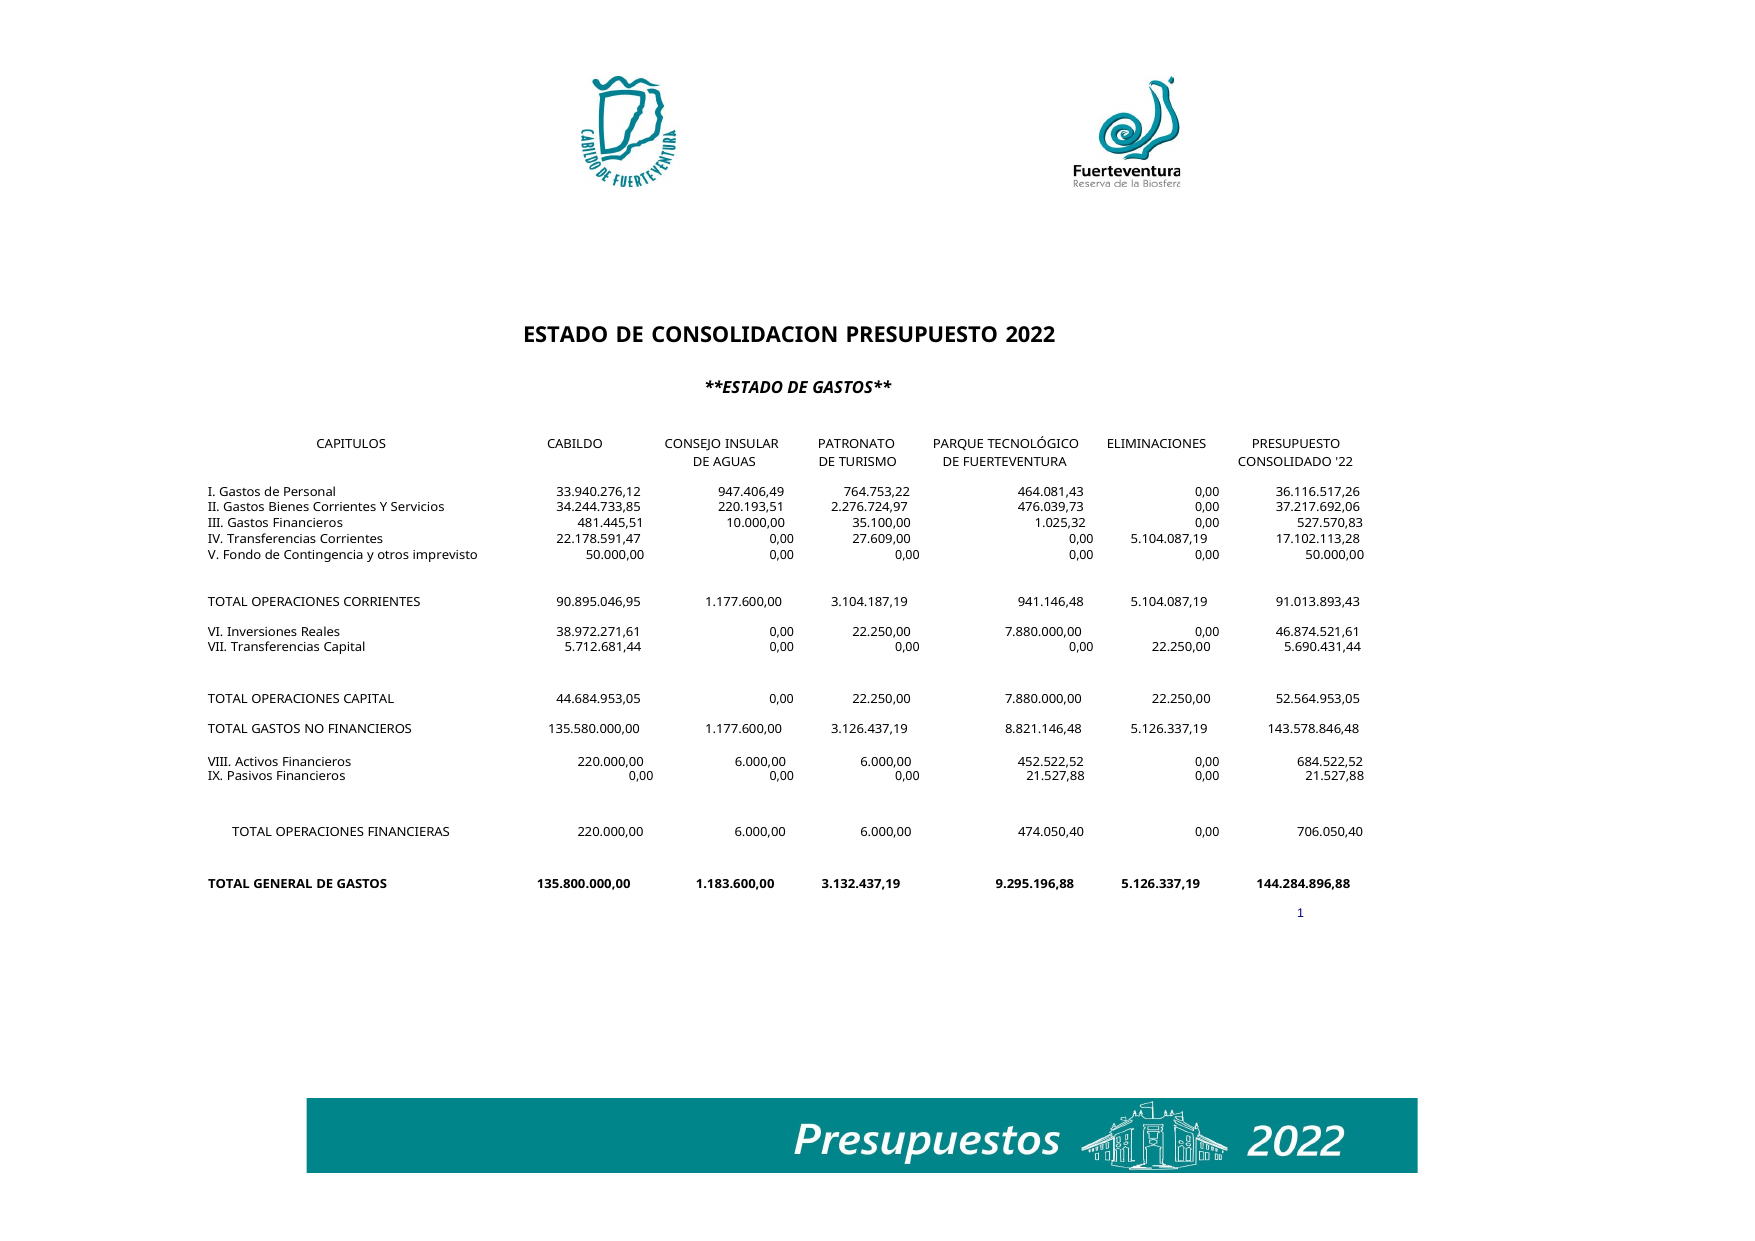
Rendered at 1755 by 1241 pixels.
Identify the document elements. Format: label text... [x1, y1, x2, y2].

table_cell 6.000,00 [659, 745, 806, 769]
table_cell 0,00 [806, 769, 926, 803]
table_cell 0,00 [926, 640, 1100, 672]
table_cell VII. Transferencias Capital [202, 640, 517, 672]
table_cell IX. Pasivos Financieros [202, 769, 517, 803]
table_cell 7.880.000,00 [926, 616, 1100, 639]
table_cell 3.126.437,19 [806, 713, 926, 745]
table_cell 5.712.681,44 [518, 640, 659, 672]
table_cell 17.102.113,28 [1228, 531, 1378, 547]
table_cell 0,00 [659, 616, 806, 639]
table_cell 1.025,32 [926, 515, 1100, 531]
table_cell 52.564.953,05 [1228, 672, 1378, 713]
table_cell VIII. Activos Financieros [202, 745, 517, 769]
table_cell 0,00 [659, 672, 806, 713]
table_cell 0,00 [659, 769, 806, 803]
table_cell 0,00 [806, 640, 926, 672]
table_cell 5.126.337,19 [1100, 855, 1228, 898]
table_cell 34.244.733,85 [518, 499, 659, 515]
text 1 [189, 906, 1304, 920]
table_cell TOTAL GENERAL DE GASTOS [202, 855, 517, 898]
table_cell 8.821.146,48 [926, 713, 1100, 745]
table_cell 22.250,00 [806, 616, 926, 639]
table_cell 0,00 [806, 548, 926, 577]
table_cell 0,00 [1100, 548, 1228, 577]
table_cell 90.895.046,95 [518, 578, 659, 616]
table_cell I. Gastos de Personal [202, 475, 517, 499]
table_cell 6.000,00 [806, 745, 926, 769]
table_cell 0,00 [659, 640, 806, 672]
table_cell 5.104.087,19 [1100, 578, 1228, 616]
table_cell 706.050,40 [1228, 803, 1378, 855]
table_cell TOTAL GASTOS NO FINANCIEROS [202, 713, 517, 745]
table_cell 5.104.087,19 [1100, 531, 1228, 547]
table_cell 0,00 [659, 531, 806, 547]
table_cell TOTAL OPERACIONES CORRIENTES [202, 578, 517, 616]
table_cell 0,00 [926, 548, 1100, 577]
table_cell TOTAL OPERACIONES FINANCIERAS [202, 803, 517, 855]
table_cell 5.690.431,44 [1228, 640, 1378, 672]
table_cell 0,00 [1100, 745, 1228, 769]
table_cell 7.880.000,00 [926, 672, 1100, 713]
table_cell 220.000,00 [518, 803, 659, 855]
table_cell 941.146,48 [926, 578, 1100, 616]
table_cell 33.940.276,12 [518, 475, 659, 499]
table_cell 44.684.953,05 [518, 672, 659, 713]
table_cell 27.609,00 [806, 531, 926, 547]
table_cell 6.000,00 [659, 803, 806, 855]
table_cell 22.178.591,47 [518, 531, 659, 547]
table_cell 684.522,52 [1228, 745, 1378, 769]
table_cell 36.116.517,26 [1228, 475, 1378, 499]
table_cell 220.193,51 [659, 499, 806, 515]
table_cell 143.578.846,48 [1228, 713, 1378, 745]
table_header PARQUE TECNOLÓGICO DE FUERTEVENTURA [926, 426, 1100, 475]
table_cell 0,00 [659, 548, 806, 577]
table_cell 0,00 [1100, 803, 1228, 855]
table_cell 476.039,73 [926, 499, 1100, 515]
table_cell 527.570,83 [1228, 515, 1378, 531]
table_cell 1.177.600,00 [659, 713, 806, 745]
table_cell 481.445,51 [518, 515, 659, 531]
table_cell 452.522,52 [926, 745, 1100, 769]
table_cell II. Gastos Bienes Corrientes Y Servicios [202, 499, 517, 515]
table_cell 0,00 [926, 531, 1100, 547]
table_cell 0,00 [1100, 515, 1228, 531]
table_cell V. Fondo de Contingencia y otros imprevisto [202, 548, 517, 577]
table_cell VI. Inversiones Reales [202, 616, 517, 639]
table_header CABILDO [518, 426, 659, 475]
table_cell 135.580.000,00 [518, 713, 659, 745]
table_cell 46.874.521,61 [1228, 616, 1378, 639]
table_cell 1.177.600,00 [659, 578, 806, 616]
table_header ELIMINACIONES [1100, 426, 1228, 475]
table_cell 464.081,43 [926, 475, 1100, 499]
table_header PATRONATO DE TURISMO [806, 426, 926, 475]
table_cell 0,00 [1100, 769, 1228, 803]
table_cell 0,00 [1100, 616, 1228, 639]
table_cell 144.284.896,88 [1228, 855, 1378, 898]
table_cell 6.000,00 [806, 803, 926, 855]
table_cell 22.250,00 [806, 672, 926, 713]
table_cell 0,00 [1100, 475, 1228, 499]
table_cell 50.000,00 [1228, 548, 1378, 577]
table_cell 474.050,40 [926, 803, 1100, 855]
table_cell III. Gastos Financieros [202, 515, 517, 531]
table_cell 220.000,00 [518, 745, 659, 769]
table_cell 21.527,88 [926, 769, 1100, 803]
table_cell TOTAL OPERACIONES CAPITAL [202, 672, 517, 713]
table_cell 764.753,22 [806, 475, 926, 499]
table_cell 135.800.000,00 [518, 855, 659, 898]
table_cell 1.183.600,00 [659, 855, 806, 898]
table_header CAPITULOS [202, 426, 517, 475]
table_cell 9.295.196,88 [926, 855, 1100, 898]
table_cell 22.250,00 [1100, 640, 1228, 672]
table_cell 2.276.724,97 [806, 499, 926, 515]
table_cell 21.527,88 [1228, 769, 1378, 803]
table_cell 91.013.893,43 [1228, 578, 1378, 616]
table_cell 50.000,00 [518, 548, 659, 577]
table_cell 38.972.271,61 [518, 616, 659, 639]
table_cell 3.132.437,19 [806, 855, 926, 898]
table_cell 22.250,00 [1100, 672, 1228, 713]
table_cell 3.104.187,19 [806, 578, 926, 616]
table_cell 35.100,00 [806, 515, 926, 531]
table_cell 0,00 [1100, 499, 1228, 515]
table_header CONSEJO INSULAR DE AGUAS [659, 426, 806, 475]
table_header PRESUPUESTO CONSOLIDADO '22 [1228, 426, 1378, 475]
table_cell 947.406,49 [659, 475, 806, 499]
table_cell 5.126.337,19 [1100, 713, 1228, 745]
text ESTADO DE CONSOLIDACION PRESUPUESTO 2022 [189, 318, 1389, 348]
table_cell 0,00 [518, 769, 659, 803]
table_cell IV. Transferencias Corrientes [202, 531, 517, 547]
text **ESTADO DE GASTOS** [189, 376, 1407, 398]
table_cell 37.217.692,06 [1228, 499, 1378, 515]
table_cell 10.000,00 [659, 515, 806, 531]
